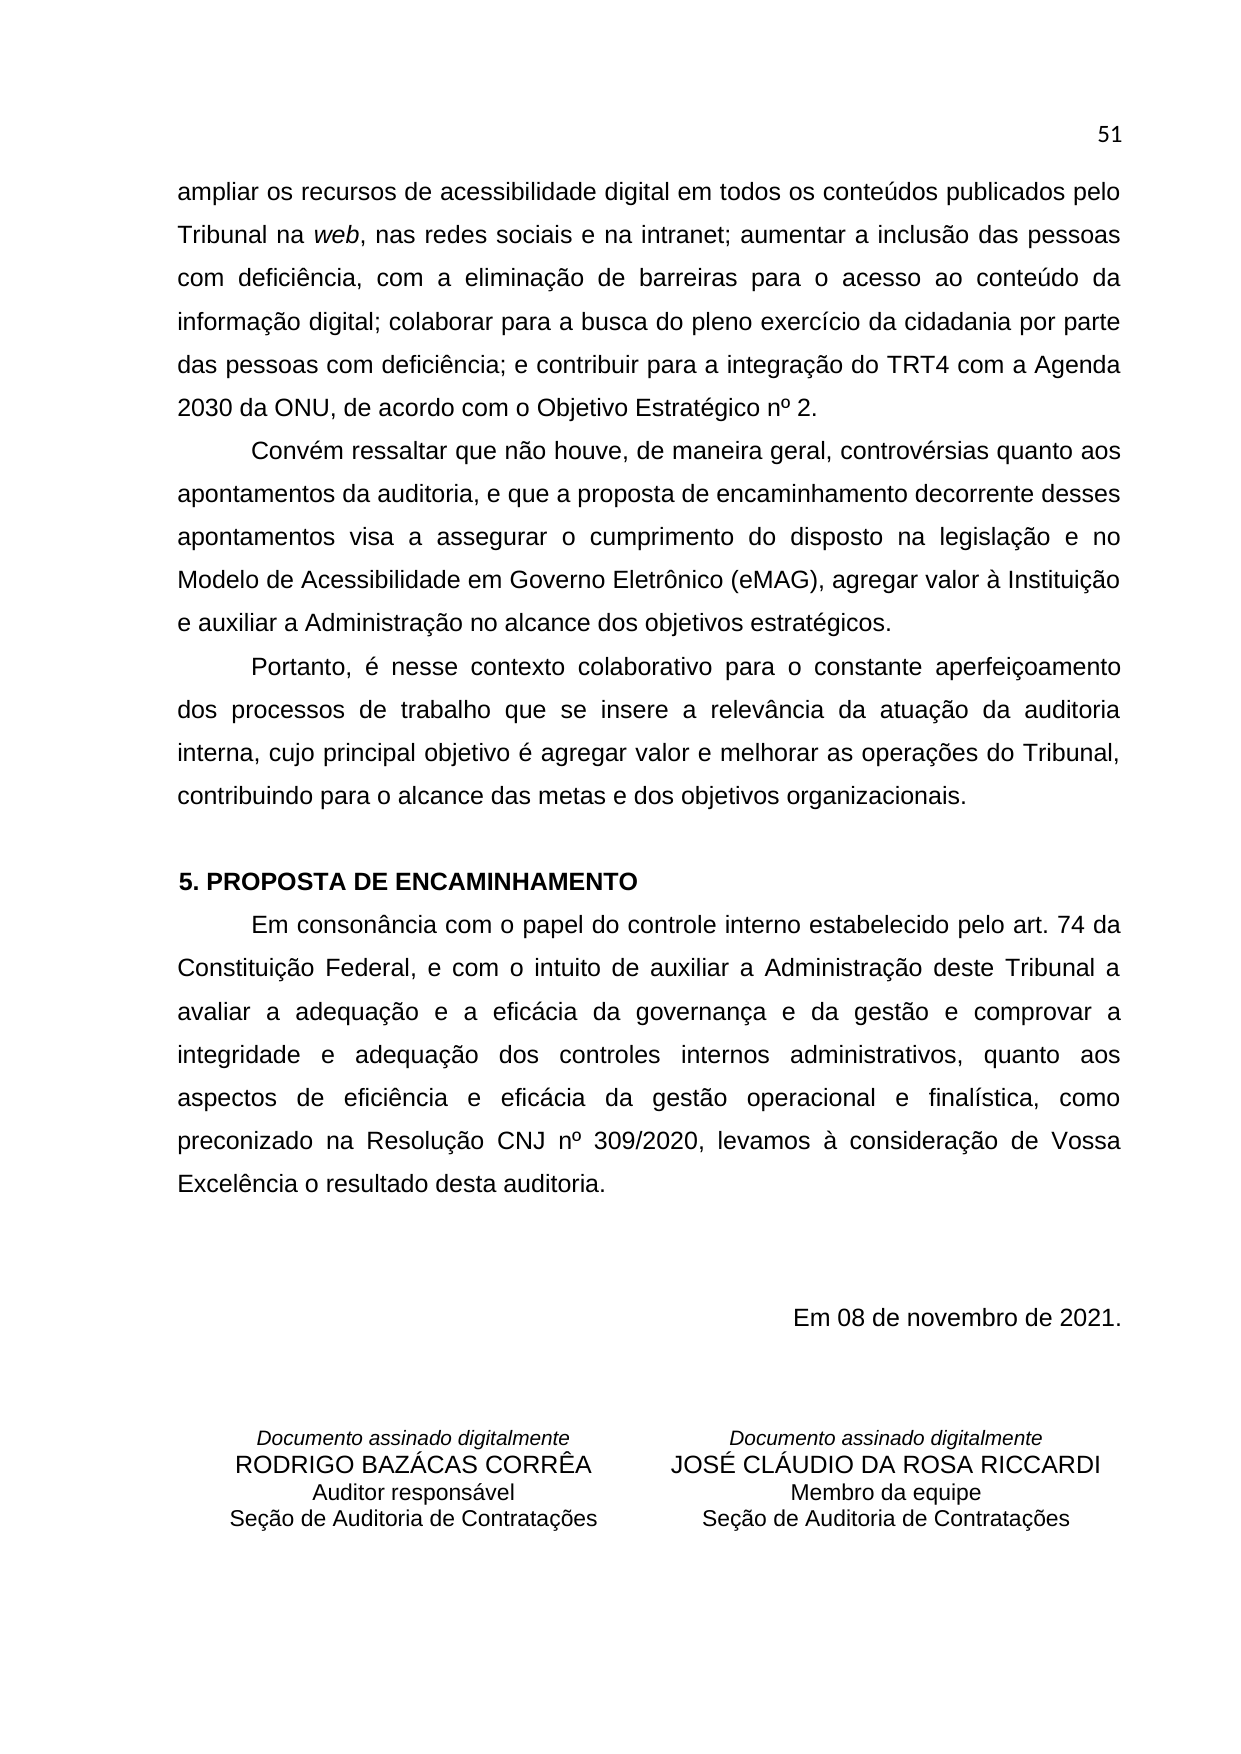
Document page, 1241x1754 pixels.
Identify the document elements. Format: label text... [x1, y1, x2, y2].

table_header Documento assinado digitalmente RODRIGO BAZÁCAS CORRÊA Auditor responsável Seção de Auditoria de Contratações [178, 1415, 649, 1568]
text Em 08 de novembro de 2021. [177, 1303, 1122, 1332]
text Em consonância com o papel do controle interno estabelecido pelo art. 74 da Constituição Federal, e com o intuito de auxiliar a Administração deste Tribunal a avaliar a adequação e a eficácia da governança e da gestão e comprovar a integridade e adequação dos controles internos administrativos, quanto aos aspectos de eficiência e eficácia da gestão operacional e finalística, como preconizado na Resolução CNJ nº 309/2020, levamos à consideração de Vossa Excelência o resultado desta auditoria. [177, 910, 1122, 1198]
table_header Documento assinado digitalmente JOSÉ CLÁUDIO DA ROSA RICCARDI Membro da equipe Seção de Auditoria de Contratações [651, 1415, 1121, 1568]
text Portanto, é nesse contexto colaborativo para o constante aperfeiçoamento dos processos de trabalho que se insere a relevância da atuação da auditoria interna, cujo principal objetivo é agregar valor e melhorar as operações do Tribunal, contribuindo para o alcance das metas e dos objetivos organizacionais. [177, 651, 1122, 809]
subtitle 5. PROPOSTA DE ENCAMINHAMENTO [177, 867, 1122, 896]
text ampliar os recursos de acessibilidade digital em todos os conteúdos publicados pelo Tribunal na web, nas redes sociais e na intranet; aumentar a inclusão das pessoas com deficiência, com a eliminação de barreiras para o acesso ao conteúdo da informação digital; colaborar para a busca do pleno exercício da cidadania por parte das pessoas com deficiência; e contribuir para a integração do TRT4 com a Agenda 2030 da ONU, de acordo com o Objetivo Estratégico nº 2. [177, 177, 1122, 421]
text Convém ressaltar que não houve, de maneira geral, controvérsias quanto aos apontamentos da auditoria, e que a proposta de encaminhamento decorrente desses apontamentos visa a assegurar o cumprimento do disposto na legislação e no Modelo de Acessibilidade em Governo Eletrônico (eMAG), agregar valor à Instituição e auxiliar a Administração no alcance dos objetivos estratégicos. [177, 436, 1122, 637]
